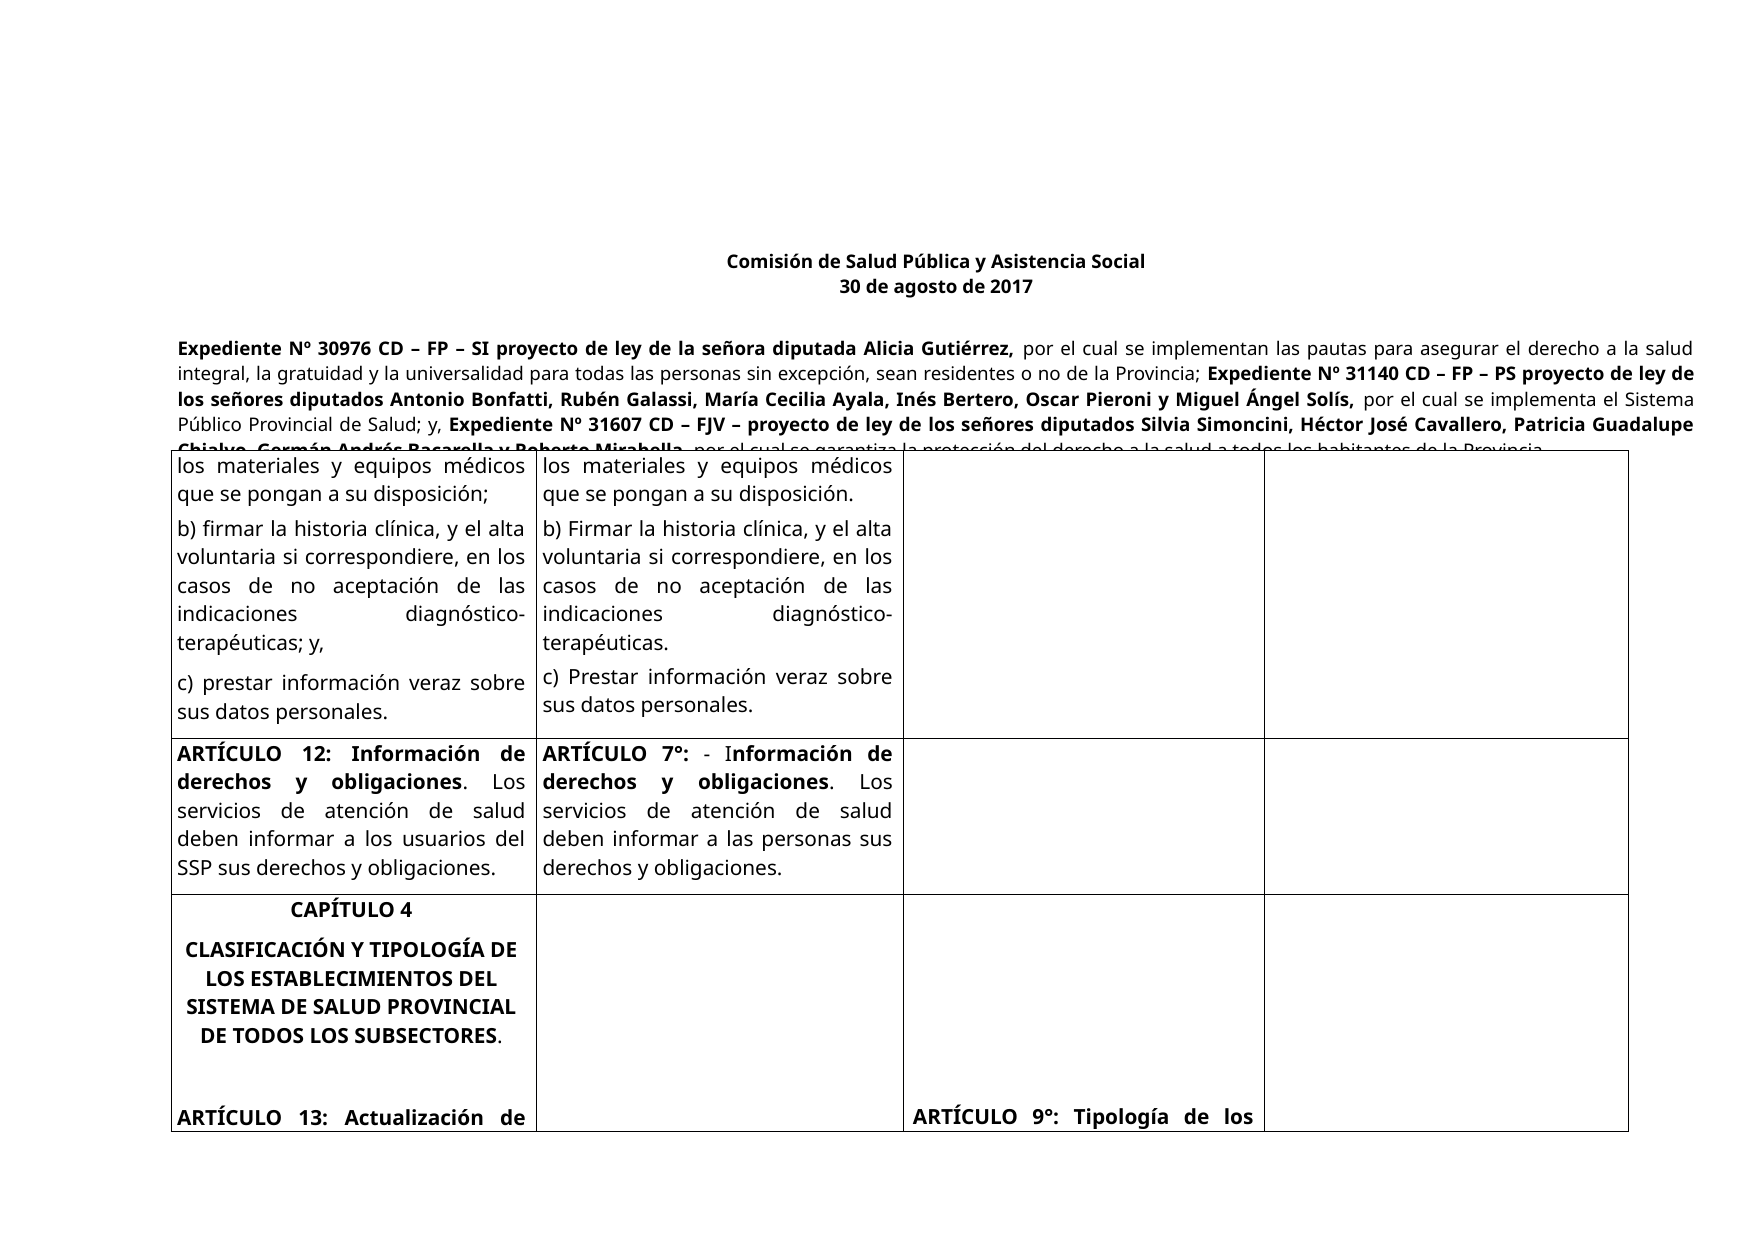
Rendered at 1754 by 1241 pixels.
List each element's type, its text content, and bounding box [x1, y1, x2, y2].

table_cell ARTÍCULO 11: Obligaciones. Los usuarios del SSP tienen las siguientes obligaciones en relación con el sistema de salud y con los servicios de atención: a) ser cuidadosos en el uso y conservación de las instalaciones, los materiales y equipos médicos que se pongan a su disposición; b) firmar la historia clínica, y el alta voluntaria si correspondiere, en los casos de no aceptación de las indicaciones diagnóstico-terapéuticas; y, c) prestar información veraz sobre sus datos personales. [172, 451, 536, 738]
table_cell [1265, 739, 1628, 894]
table_cell ARTÍCULO 12: Información de derechos y obligaciones. Los servicios de atención de salud deben informar a los usuarios del SSP sus derechos y obligaciones. [172, 739, 536, 894]
table_cell [1265, 895, 1628, 1131]
table_cell [1265, 451, 1628, 738]
table_cell [904, 451, 1264, 738]
table_cell [537, 895, 903, 1131]
table_cell ARTÍCULO 6°: - Obligaciones. Las personas tienen las siguientes obligaciones en relación con el sistema de salud y con los servicios de atención: a) Ser cuidadosas en el uso y conservación de las instalaciones, los materiales y equipos médicos que se pongan a su disposición. b) Firmar la historia clínica, y el alta voluntaria si correspondiere, en los casos de no aceptación de las indicaciones diagnóstico- terapéuticas. c) Prestar información veraz sobre sus datos personales. [537, 451, 903, 738]
table_cell ARTÍCULO 7°: - Información de derechos y obligaciones. Los servicios de atención de salud deben informar a las personas sus derechos y obligaciones. [537, 739, 903, 894]
table_cell [904, 739, 1264, 894]
